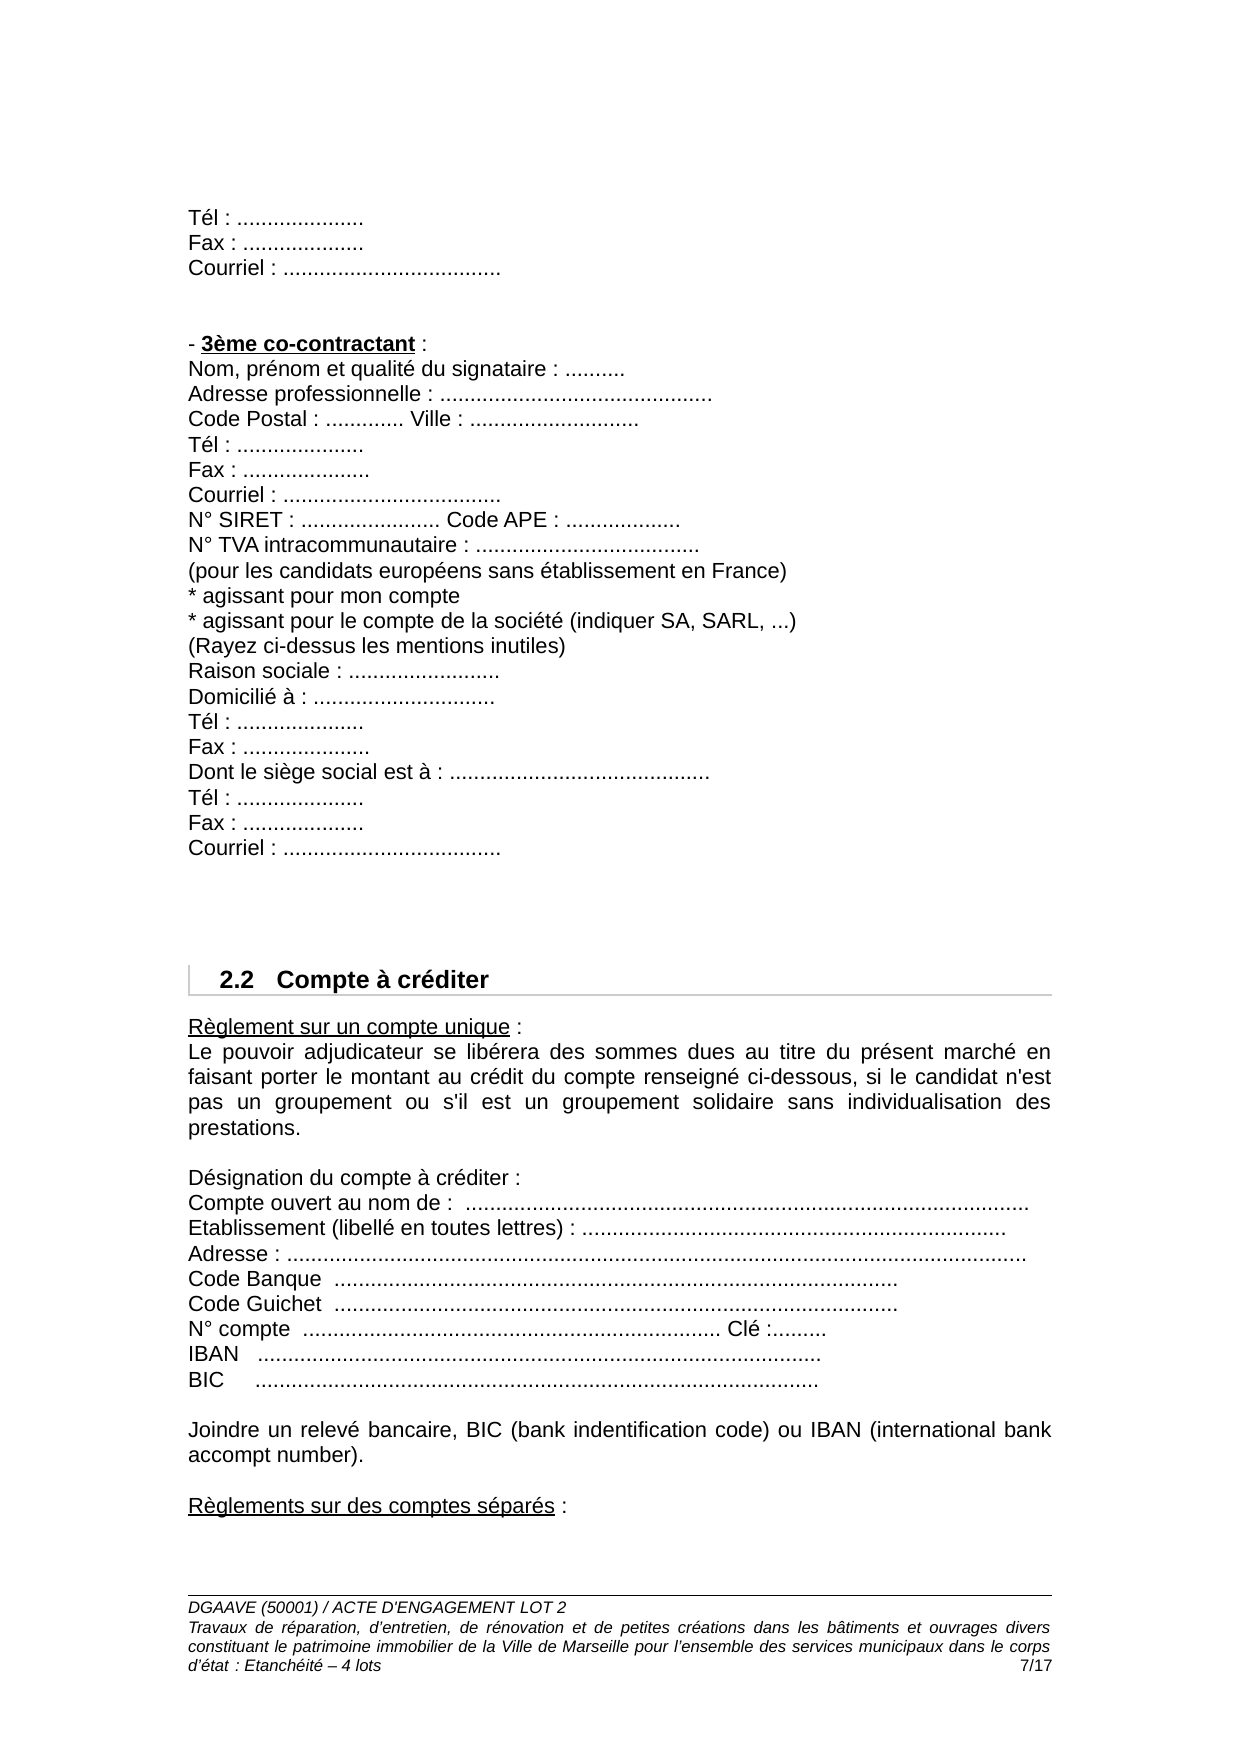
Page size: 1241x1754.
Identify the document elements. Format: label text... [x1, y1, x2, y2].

text N° SIRET : ....................... Code APE : ................... [188, 507, 1052, 532]
text Code Postal : ............. Ville : ............................ [188, 406, 1052, 431]
text Adresse professionnelle : ............................................. [188, 381, 1052, 406]
text Raison sociale : ......................... [188, 658, 1052, 683]
text * agissant pour le compte de la société (indiquer SA, SARL, ...) [188, 608, 1052, 633]
text Règlement sur un compte unique : [188, 1014, 1052, 1039]
text Règlements sur des comptes séparés : [188, 1493, 1052, 1518]
text Courriel : .................................... [188, 835, 1052, 860]
text Fax : .................... [188, 230, 1052, 255]
text Fax : ..................... [188, 734, 1052, 759]
text Etablissement (libellé en toutes lettres) : ...................................................................... [188, 1215, 1052, 1241]
text (pour les candidats européens sans établissement en France) [188, 557, 1052, 583]
text Courriel : .................................... [188, 255, 1052, 280]
text IBAN ............................................................................................. [188, 1341, 1052, 1367]
text Tél : ..................... [188, 784, 1052, 809]
text Compte ouvert au nom de : ............................................................................................. [188, 1190, 1052, 1215]
text Désignation du compte à créditer : [188, 1165, 1052, 1190]
text - 3ème co-contractant : [188, 331, 1052, 356]
text N° compte ..................................................................... Clé :......... [188, 1316, 1052, 1341]
text Tél : ..................... [188, 709, 1052, 734]
text Dont le siège social est à : ........................................... [188, 759, 1052, 784]
text Tél : ..................... [188, 204, 1052, 230]
text Fax : ..................... [188, 457, 1052, 482]
text * agissant pour mon compte [188, 583, 1052, 608]
text Code Banque ............................................................................................. [188, 1266, 1052, 1291]
text BIC ............................................................................................. [188, 1367, 1052, 1392]
text Fax : .................... [188, 809, 1052, 835]
text Joindre un relevé bancaire, BIC (bank indentification code) ou IBAN (international bank accompt number). [188, 1417, 1052, 1467]
text Domicilié à : .............................. [188, 683, 1052, 709]
subtitle Compte à créditer [190, 965, 1052, 994]
text (Rayez ci-dessus les mentions inutiles) [188, 633, 1052, 658]
text Nom, prénom et qualité du signataire : .......... [188, 356, 1052, 381]
text N° TVA intracommunautaire : ..................................... [188, 532, 1052, 557]
text Code Guichet ............................................................................................. [188, 1291, 1052, 1316]
text Tél : ..................... [188, 431, 1052, 457]
text Le pouvoir adjudicateur se libérera des sommes dues au titre du présent marché en faisant porter le montant au crédit du compte renseigné ci-dessous, si le candidat n'est pas un groupement ou s'il est un groupement solidaire sans individualisation des prestations. [188, 1039, 1052, 1140]
text Adresse : .......................................................................................................................... [188, 1241, 1052, 1266]
text Courriel : .................................... [188, 482, 1052, 507]
